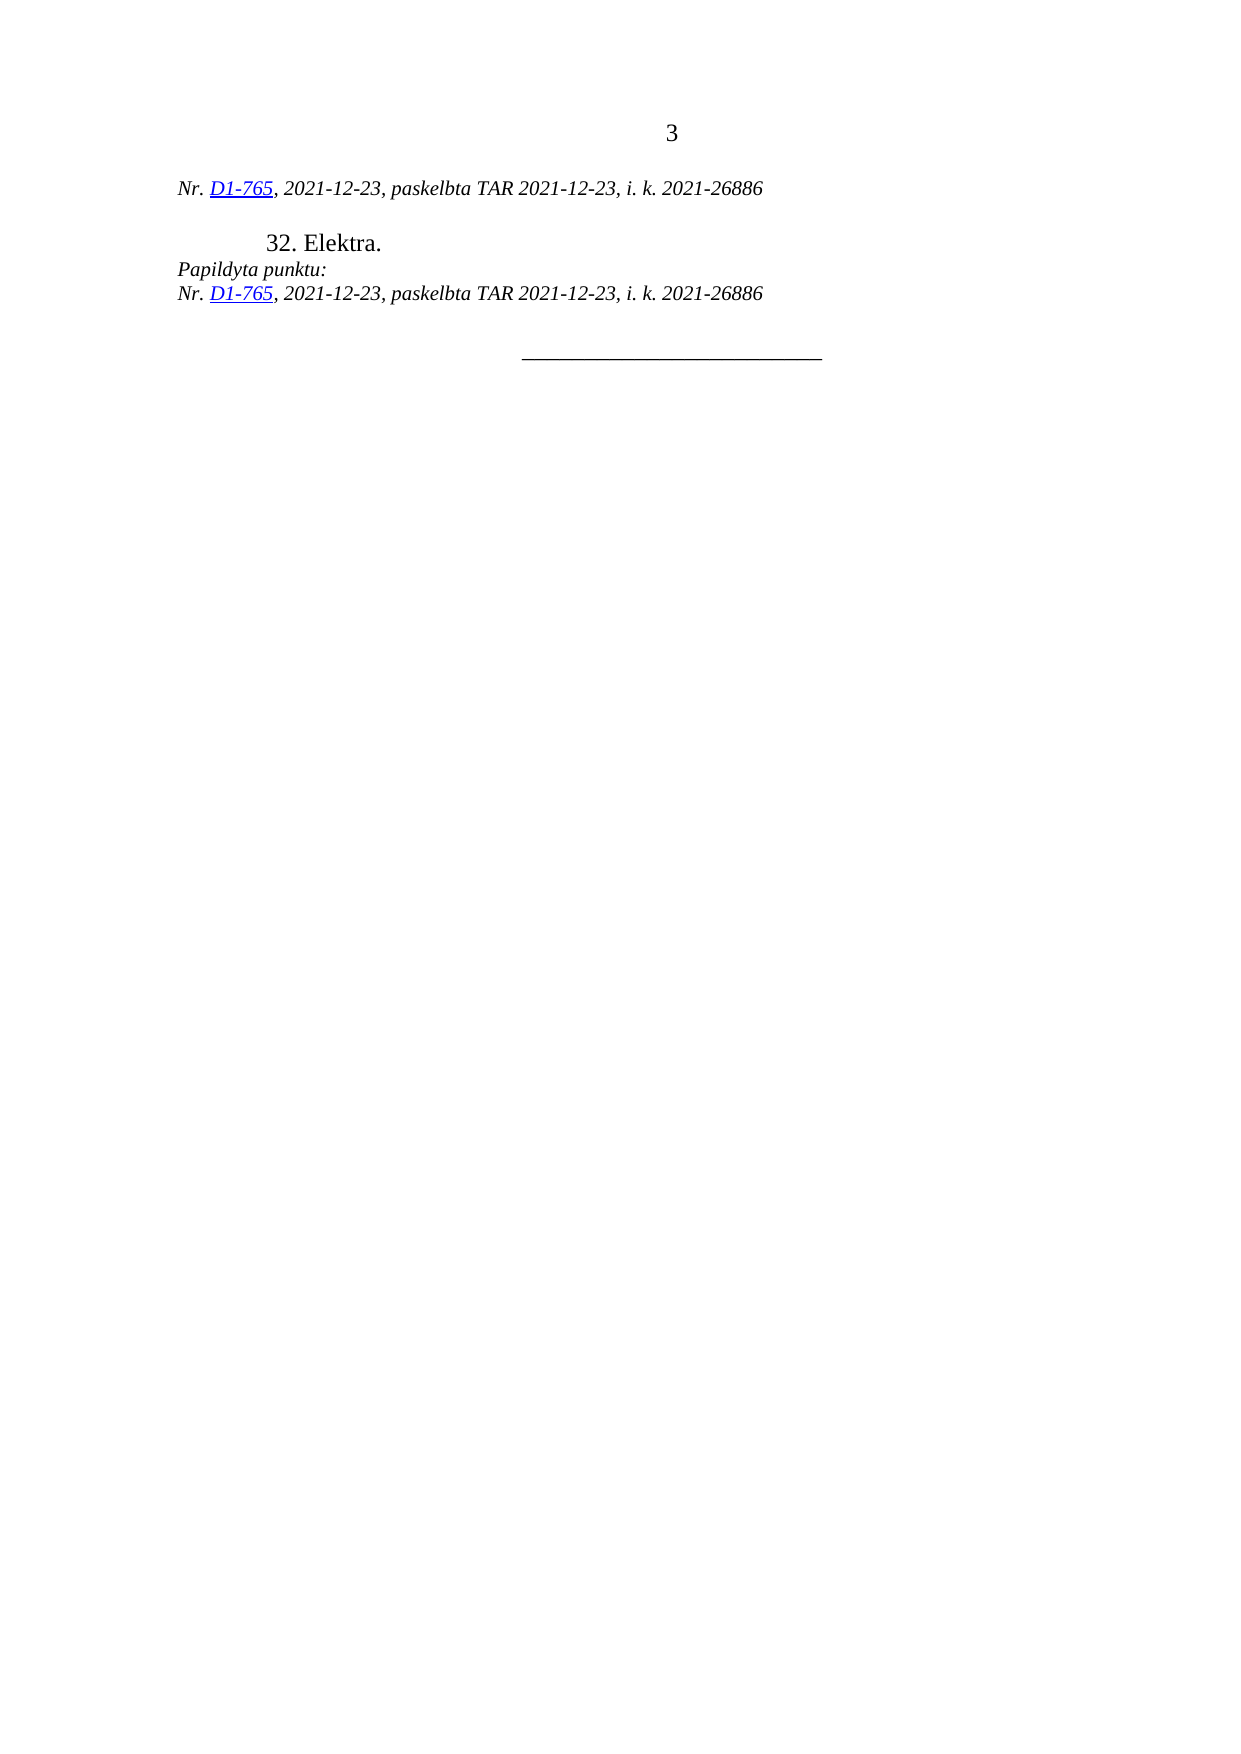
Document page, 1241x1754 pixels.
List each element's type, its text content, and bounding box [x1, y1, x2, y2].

text Nr. D1-765, 2021-12-23, paskelbta TAR 2021-12-23, i. k. 2021-26886 [177, 281, 1166, 305]
text ________________________ [177, 334, 1166, 363]
text Papildyta punktu: [177, 257, 1166, 281]
text Nr. D1-765, 2021-12-23, paskelbta TAR 2021-12-23, i. k. 2021-26886 [177, 176, 1166, 200]
text 32. Elektra. [177, 228, 1166, 257]
